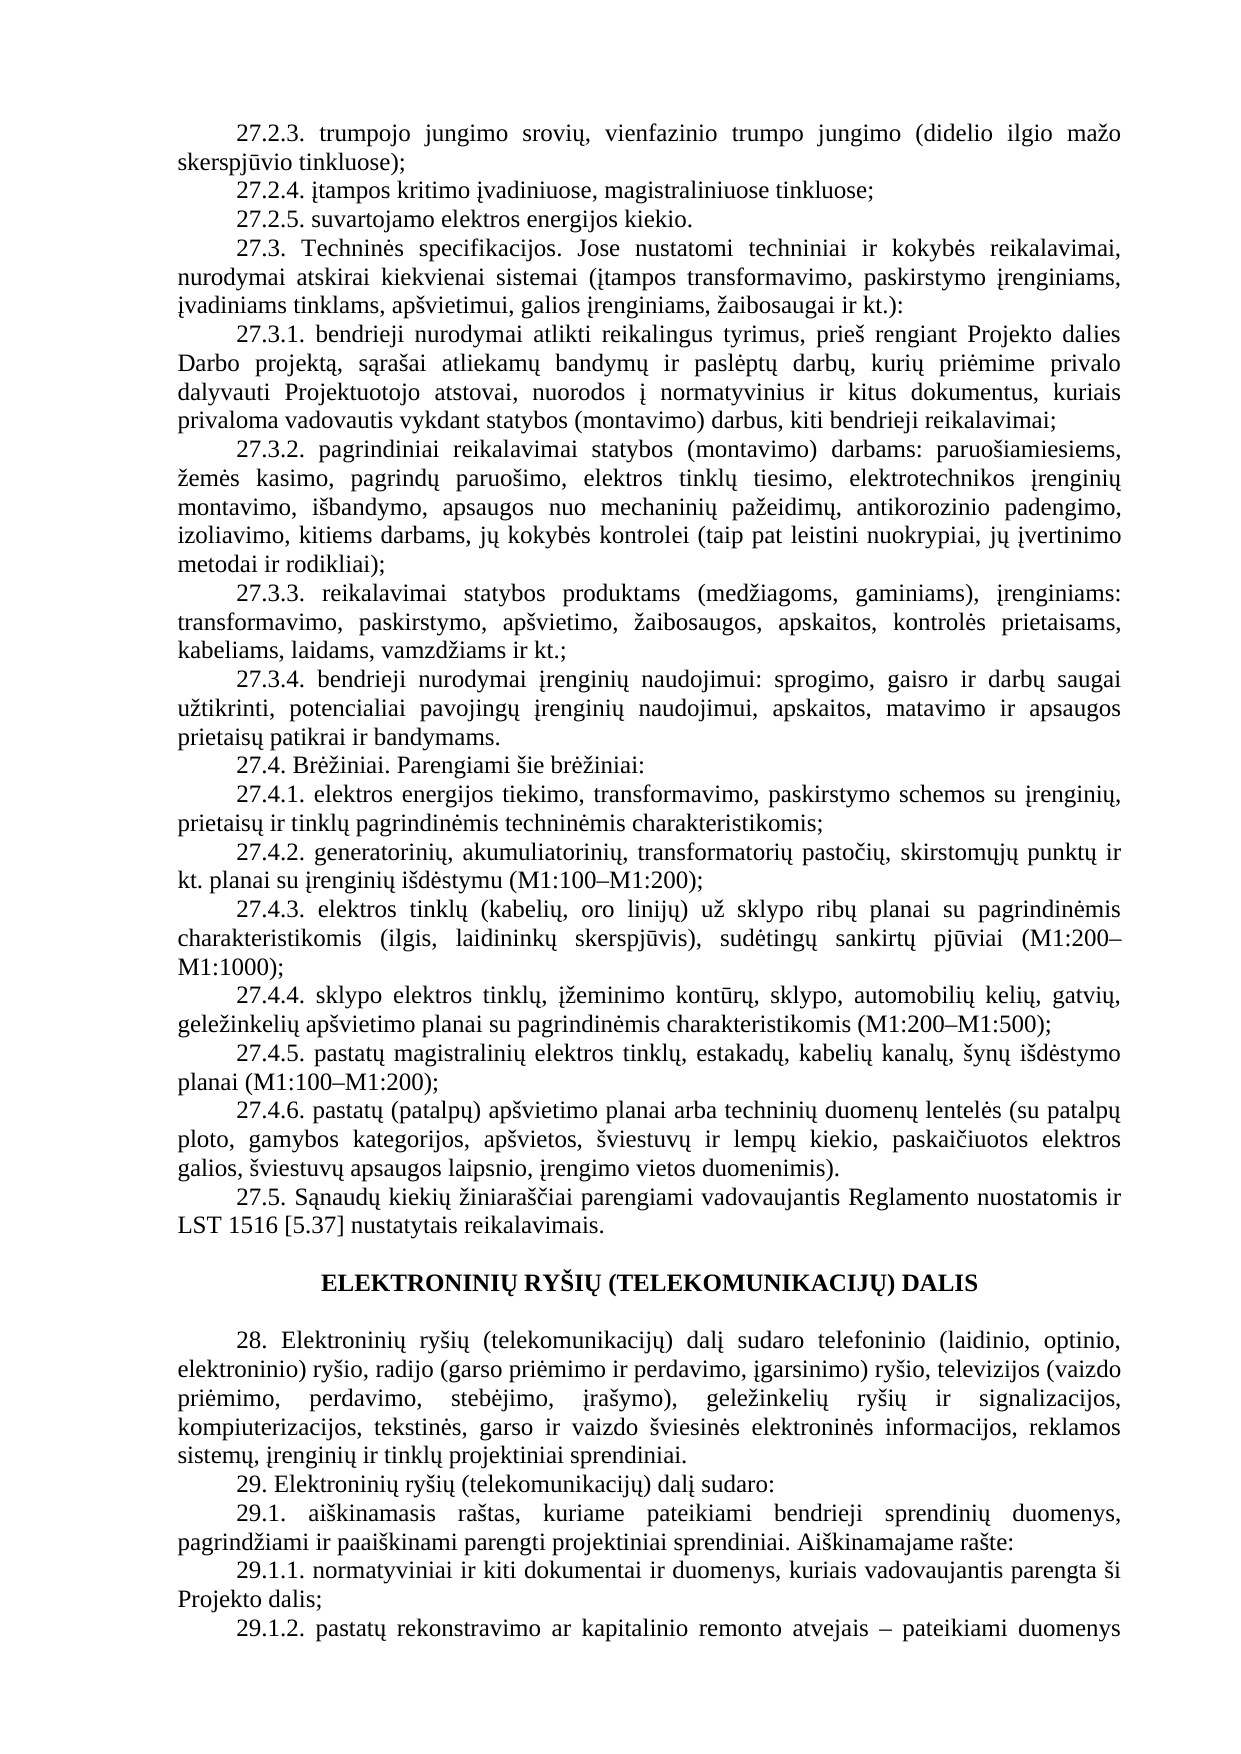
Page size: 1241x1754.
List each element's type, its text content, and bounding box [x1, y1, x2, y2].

text 29.1.2. pastatų rekonstravimo ar kapitalinio remonto atvejais – pateikiami duomenys [177, 1613, 1122, 1642]
text 27.4.4. sklypo elektros tinklų, įžeminimo kontūrų, sklypo, automobilių kelių, gatvių, geležinkelių apšvietimo planai su pagrindinėmis charakteristikomis (M1:200–M1:500); [177, 981, 1122, 1038]
text 27.4.5. pastatų magistralinių elektros tinklų, estakadų, kabelių kanalų, šynų išdėstymo planai (M1:100–M1:200); [177, 1038, 1122, 1096]
text 27.4.3. elektros tinklų (kabelių, oro linijų) už sklypo ribų planai su pagrindinėmis charakteristikomis (ilgis, laidininkų skerspjūvis), sudėtingų sankirtų pjūviai (M1:200–M1:1000); [177, 894, 1122, 981]
text 29. Elektroninių ryšių (telekomunikacijų) dalį sudaro: [177, 1469, 1122, 1498]
text 28. Elektroninių ryšių (telekomunikacijų) dalį sudaro telefoninio (laidinio, optinio, elektroninio) ryšio, radijo (garso priėmimo ir perdavimo, įgarsinimo) ryšio, televizijos (vaizdo priėmimo, perdavimo, stebėjimo, įrašymo), geležinkelių ryšių ir signalizacijos, kompiuterizacijos, tekstinės, garso ir vaizdo šviesinės elektroninės informacijos, reklamos sistemų, įrenginių ir tinklų projektiniai sprendiniai. [177, 1326, 1122, 1469]
text 27.3.3. reikalavimai statybos produktams (medžiagoms, gaminiams), įrenginiams: transformavimo, paskirstymo, apšvietimo, žaibosaugos, apskaitos, kontrolės prietaisams, kabeliams, laidams, vamzdžiams ir kt.; [177, 578, 1122, 664]
text 27.3.2. pagrindiniai reikalavimai statybos (montavimo) darbams: paruošiamiesiems, žemės kasimo, pagrindų paruošimo, elektros tinklų tiesimo, elektrotechnikos įrenginių montavimo, išbandymo, apsaugos nuo mechaninių pažeidimų, antikorozinio padengimo, izoliavimo, kitiems darbams, jų kokybės kontrolei (taip pat leistini nuokrypiai, jų įvertinimo metodai ir rodikliai); [177, 434, 1122, 578]
text 27.4.2. generatorinių, akumuliatorinių, transformatorių pastočių, skirstomųjų punktų ir kt. planai su įrenginių išdėstymu (M1:100–M1:200); [177, 837, 1122, 894]
text 27.2.4. įtampos kritimo įvadiniuose, magistraliniuose tinkluose; [177, 176, 1122, 204]
text 27.4.6. pastatų (patalpų) apšvietimo planai arba techninių duomenų lentelės (su patalpų ploto, gamybos kategorijos, apšvietos, šviestuvų ir lempų kiekio, paskaičiuotos elektros galios, šviestuvų apsaugos laipsnio, įrengimo vietos duomenimis). [177, 1096, 1122, 1182]
text 27.2.5. suvartojamo elektros energijos kiekio. [177, 204, 1122, 233]
text 27.2.3. trumpojo jungimo srovių, vienfazinio trumpo jungimo (didelio ilgio mažo skerspjūvio tinkluose); [177, 118, 1122, 176]
text 29.1. aiškinamasis raštas, kuriame pateikiami bendrieji sprendinių duomenys, pagrindžiami ir paaiškinami parengti projektiniai sprendiniai. Aiškinamajame rašte: [177, 1498, 1122, 1556]
text ELEKTRONINIŲ RYŠIŲ (TELEKOMUNIKACIJŲ) DALIS [177, 1268, 1122, 1297]
text 29.1.1. normatyviniai ir kiti dokumentai ir duomenys, kuriais vadovaujantis parengta ši Projekto dalis; [177, 1556, 1122, 1613]
text 27.3.1. bendrieji nurodymai atlikti reikalingus tyrimus, prieš rengiant Projekto dalies Darbo projektą, sąrašai atliekamų bandymų ir paslėptų darbų, kurių priėmime privalo dalyvauti Projektuotojo atstovai, nuorodos į normatyvinius ir kitus dokumentus, kuriais privaloma vadovautis vykdant statybos (montavimo) darbus, kiti bendrieji reikalavimai; [177, 319, 1122, 434]
text 27.3. Techninės specifikacijos. Jose nustatomi techniniai ir kokybės reikalavimai, nurodymai atskirai kiekvienai sistemai (įtampos transformavimo, paskirstymo įrenginiams, įvadiniams tinklams, apšvietimui, galios įrenginiams, žaibosaugai ir kt.): [177, 233, 1122, 319]
text 27.5. Sąnaudų kiekių žiniaraščiai parengiami vadovaujantis Reglamento nuostatomis ir LST 1516 [5.37] nustatytais reikalavimais. [177, 1182, 1122, 1239]
text 27.3.4. bendrieji nurodymai įrenginių naudojimui: sprogimo, gaisro ir darbų saugai užtikrinti, potencialiai pavojingų įrenginių naudojimui, apskaitos, matavimo ir apsaugos prietaisų patikrai ir bandymams. [177, 664, 1122, 751]
text 27.4. Brėžiniai. Parengiami šie brėžiniai: [177, 751, 1122, 779]
text 27.4.1. elektros energijos tiekimo, transformavimo, paskirstymo schemos su įrenginių, prietaisų ir tinklų pagrindinėmis techninėmis charakteristikomis; [177, 779, 1122, 837]
